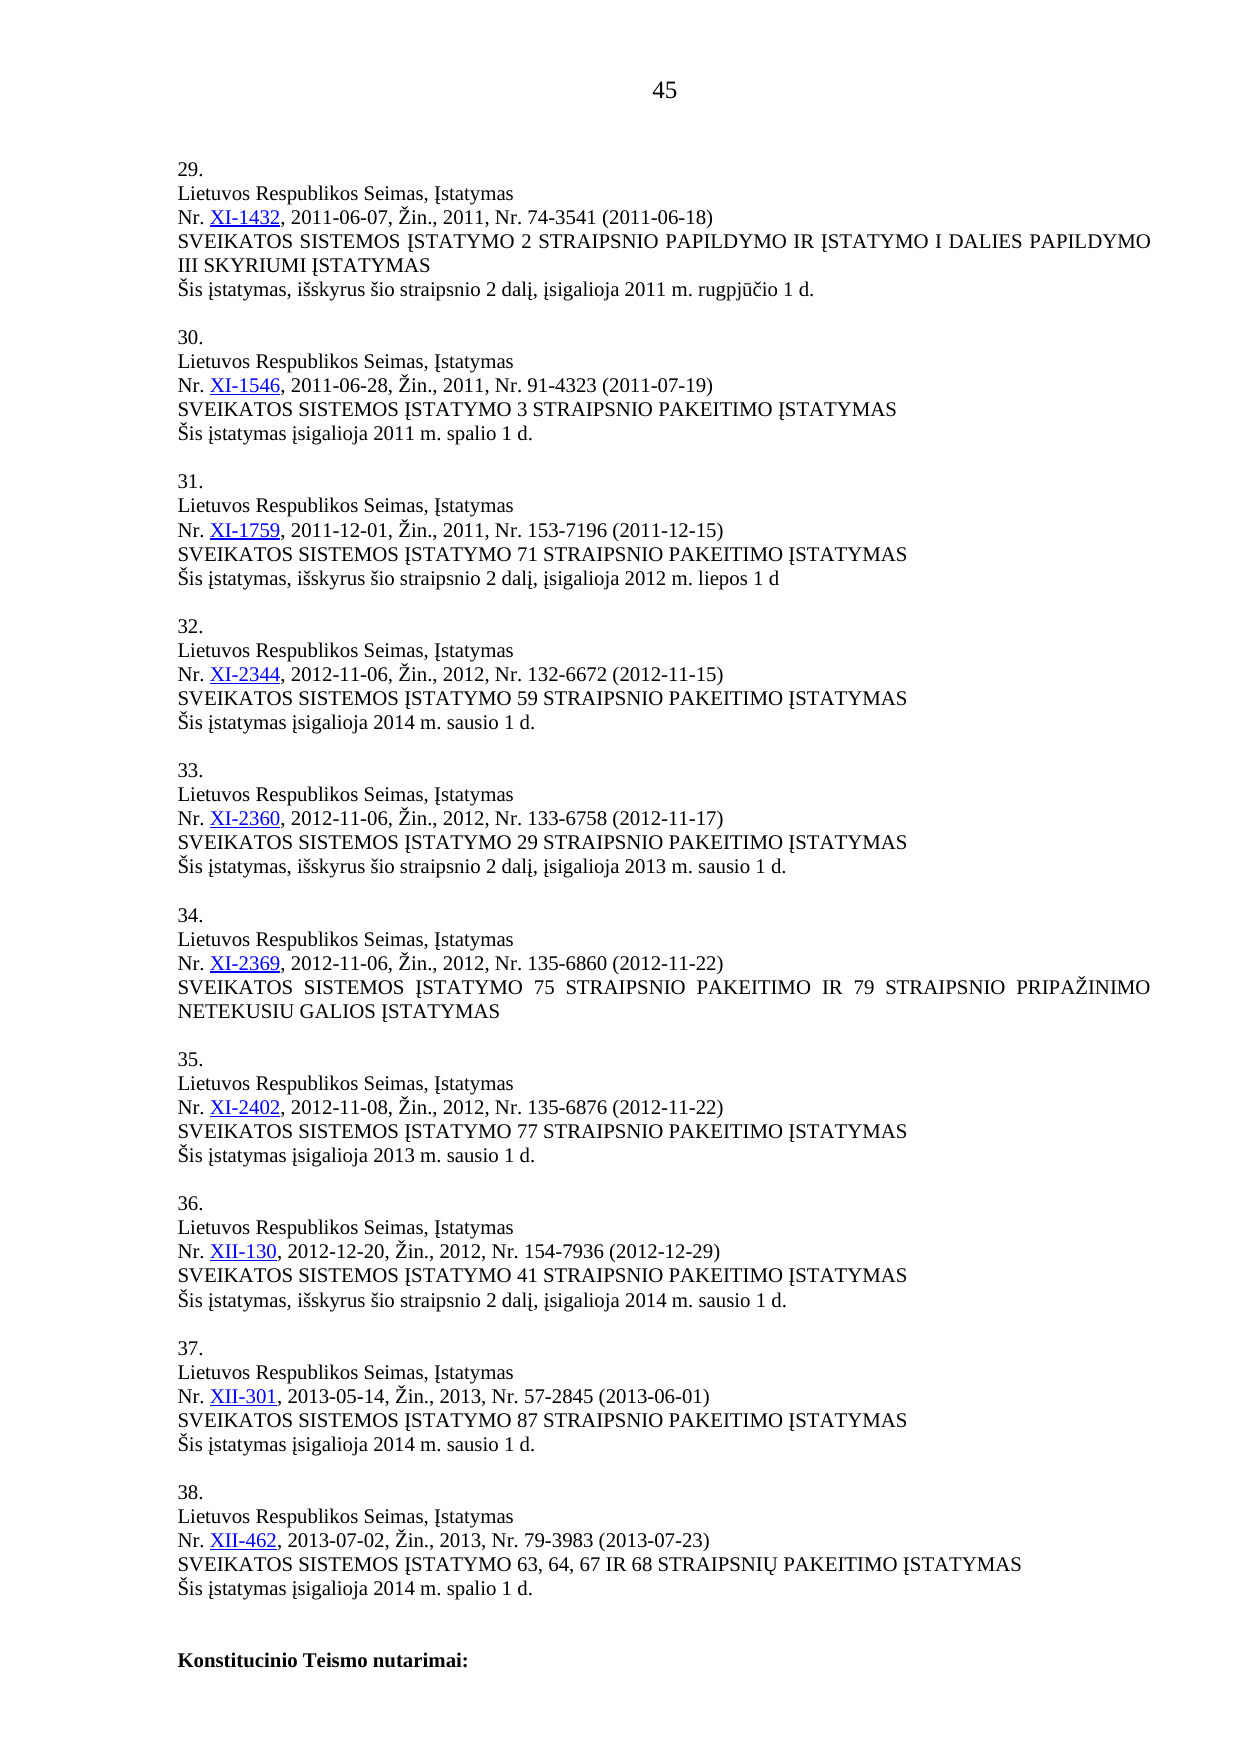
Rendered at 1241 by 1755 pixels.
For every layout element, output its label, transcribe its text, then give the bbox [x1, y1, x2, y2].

text Nr. XI-2402, 2012-11-08, Žin., 2012, Nr. 135-6876 (2012-11-22) [177, 1095, 1152, 1119]
text Lietuvos Respublikos Seimas, Įstatymas [177, 638, 1152, 662]
text 32. [177, 614, 1152, 638]
text 38. [177, 1480, 1152, 1504]
text Šis įstatymas, išskyrus šio straipsnio 2 dalį, įsigalioja 2012 m. liepos 1 d [177, 566, 1152, 590]
text Šis įstatymas įsigalioja 2014 m. sausio 1 d. [177, 710, 1152, 734]
text Lietuvos Respublikos Seimas, Įstatymas [177, 349, 1152, 373]
text Nr. XII-301, 2013-05-14, Žin., 2013, Nr. 57-2845 (2013-06-01) [177, 1384, 1152, 1408]
text Nr. XI-2369, 2012-11-06, Žin., 2012, Nr. 135-6860 (2012-11-22) [177, 951, 1152, 975]
text Šis įstatymas įsigalioja 2014 m. sausio 1 d. [177, 1432, 1152, 1456]
text Šis įstatymas, išskyrus šio straipsnio 2 dalį, įsigalioja 2011 m. rugpjūčio 1 d. [177, 277, 1152, 301]
text SVEIKATOS SISTEMOS ĮSTATYMO 75 STRAIPSNIO PAKEITIMO IR 79 STRAIPSNIO PRIPAŽINIMO NETEKUSIU GALIOS ĮSTATYMAS [177, 975, 1152, 1023]
text Lietuvos Respublikos Seimas, Įstatymas [177, 1071, 1152, 1095]
text Lietuvos Respublikos Seimas, Įstatymas [177, 181, 1152, 205]
text SVEIKATOS SISTEMOS ĮSTATYMO 41 STRAIPSNIO PAKEITIMO ĮSTATYMAS [177, 1263, 1152, 1287]
text SVEIKATOS SISTEMOS ĮSTATYMO 59 STRAIPSNIO PAKEITIMO ĮSTATYMAS [177, 686, 1152, 710]
text Nr. XI-1546, 2011-06-28, Žin., 2011, Nr. 91-4323 (2011-07-19) [177, 373, 1152, 397]
text Nr. XI-2344, 2012-11-06, Žin., 2012, Nr. 132-6672 (2012-11-15) [177, 662, 1152, 686]
text Nr. XI-1432, 2011-06-07, Žin., 2011, Nr. 74-3541 (2011-06-18) [177, 205, 1152, 229]
text 37. [177, 1336, 1152, 1360]
text Nr. XII-462, 2013-07-02, Žin., 2013, Nr. 79-3983 (2013-07-23) [177, 1528, 1152, 1552]
text Lietuvos Respublikos Seimas, Įstatymas [177, 1215, 1152, 1239]
text Lietuvos Respublikos Seimas, Įstatymas [177, 782, 1152, 806]
text 31. [177, 469, 1152, 493]
text SVEIKATOS SISTEMOS ĮSTATYMO 2 STRAIPSNIO PAPILDYMO IR ĮSTATYMO I DALIES PAPILDYMO III SKYRIUMI ĮSTATYMAS [177, 229, 1152, 277]
text SVEIKATOS SISTEMOS ĮSTATYMO 71 STRAIPSNIO PAKEITIMO ĮSTATYMAS [177, 542, 1152, 566]
text 34. [177, 902, 1152, 927]
text SVEIKATOS SISTEMOS ĮSTATYMO 87 STRAIPSNIO PAKEITIMO ĮSTATYMAS [177, 1408, 1152, 1432]
text Nr. XI-1759, 2011-12-01, Žin., 2011, Nr. 153-7196 (2011-12-15) [177, 517, 1152, 542]
text Nr. XII-130, 2012-12-20, Žin., 2012, Nr. 154-7936 (2012-12-29) [177, 1239, 1152, 1263]
text Šis įstatymas, išskyrus šio straipsnio 2 dalį, įsigalioja 2013 m. sausio 1 d. [177, 854, 1152, 878]
text 35. [177, 1047, 1152, 1071]
text Nr. XI-2360, 2012-11-06, Žin., 2012, Nr. 133-6758 (2012-11-17) [177, 806, 1152, 830]
text SVEIKATOS SISTEMOS ĮSTATYMO 29 STRAIPSNIO PAKEITIMO ĮSTATYMAS [177, 830, 1152, 854]
text Lietuvos Respublikos Seimas, Įstatymas [177, 493, 1152, 517]
text Šis įstatymas įsigalioja 2013 m. sausio 1 d. [177, 1143, 1152, 1167]
text SVEIKATOS SISTEMOS ĮSTATYMO 63, 64, 67 IR 68 STRAIPSNIŲ PAKEITIMO ĮSTATYMAS [177, 1552, 1152, 1576]
text Šis įstatymas įsigalioja 2011 m. spalio 1 d. [177, 421, 1152, 445]
text Lietuvos Respublikos Seimas, Įstatymas [177, 1360, 1152, 1384]
text Lietuvos Respublikos Seimas, Įstatymas [177, 927, 1152, 951]
text Šis įstatymas įsigalioja 2014 m. spalio 1 d. [177, 1576, 1152, 1600]
text Šis įstatymas, išskyrus šio straipsnio 2 dalį, įsigalioja 2014 m. sausio 1 d. [177, 1287, 1152, 1312]
text Konstitucinio Teismo nutarimai: [177, 1648, 1152, 1672]
text 30. [177, 325, 1152, 349]
text 36. [177, 1191, 1152, 1215]
text 29. [177, 157, 1152, 181]
text 33. [177, 758, 1152, 782]
text SVEIKATOS SISTEMOS ĮSTATYMO 3 STRAIPSNIO PAKEITIMO ĮSTATYMAS [177, 397, 1152, 421]
text Lietuvos Respublikos Seimas, Įstatymas [177, 1504, 1152, 1528]
text SVEIKATOS SISTEMOS ĮSTATYMO 77 STRAIPSNIO PAKEITIMO ĮSTATYMAS [177, 1119, 1152, 1143]
